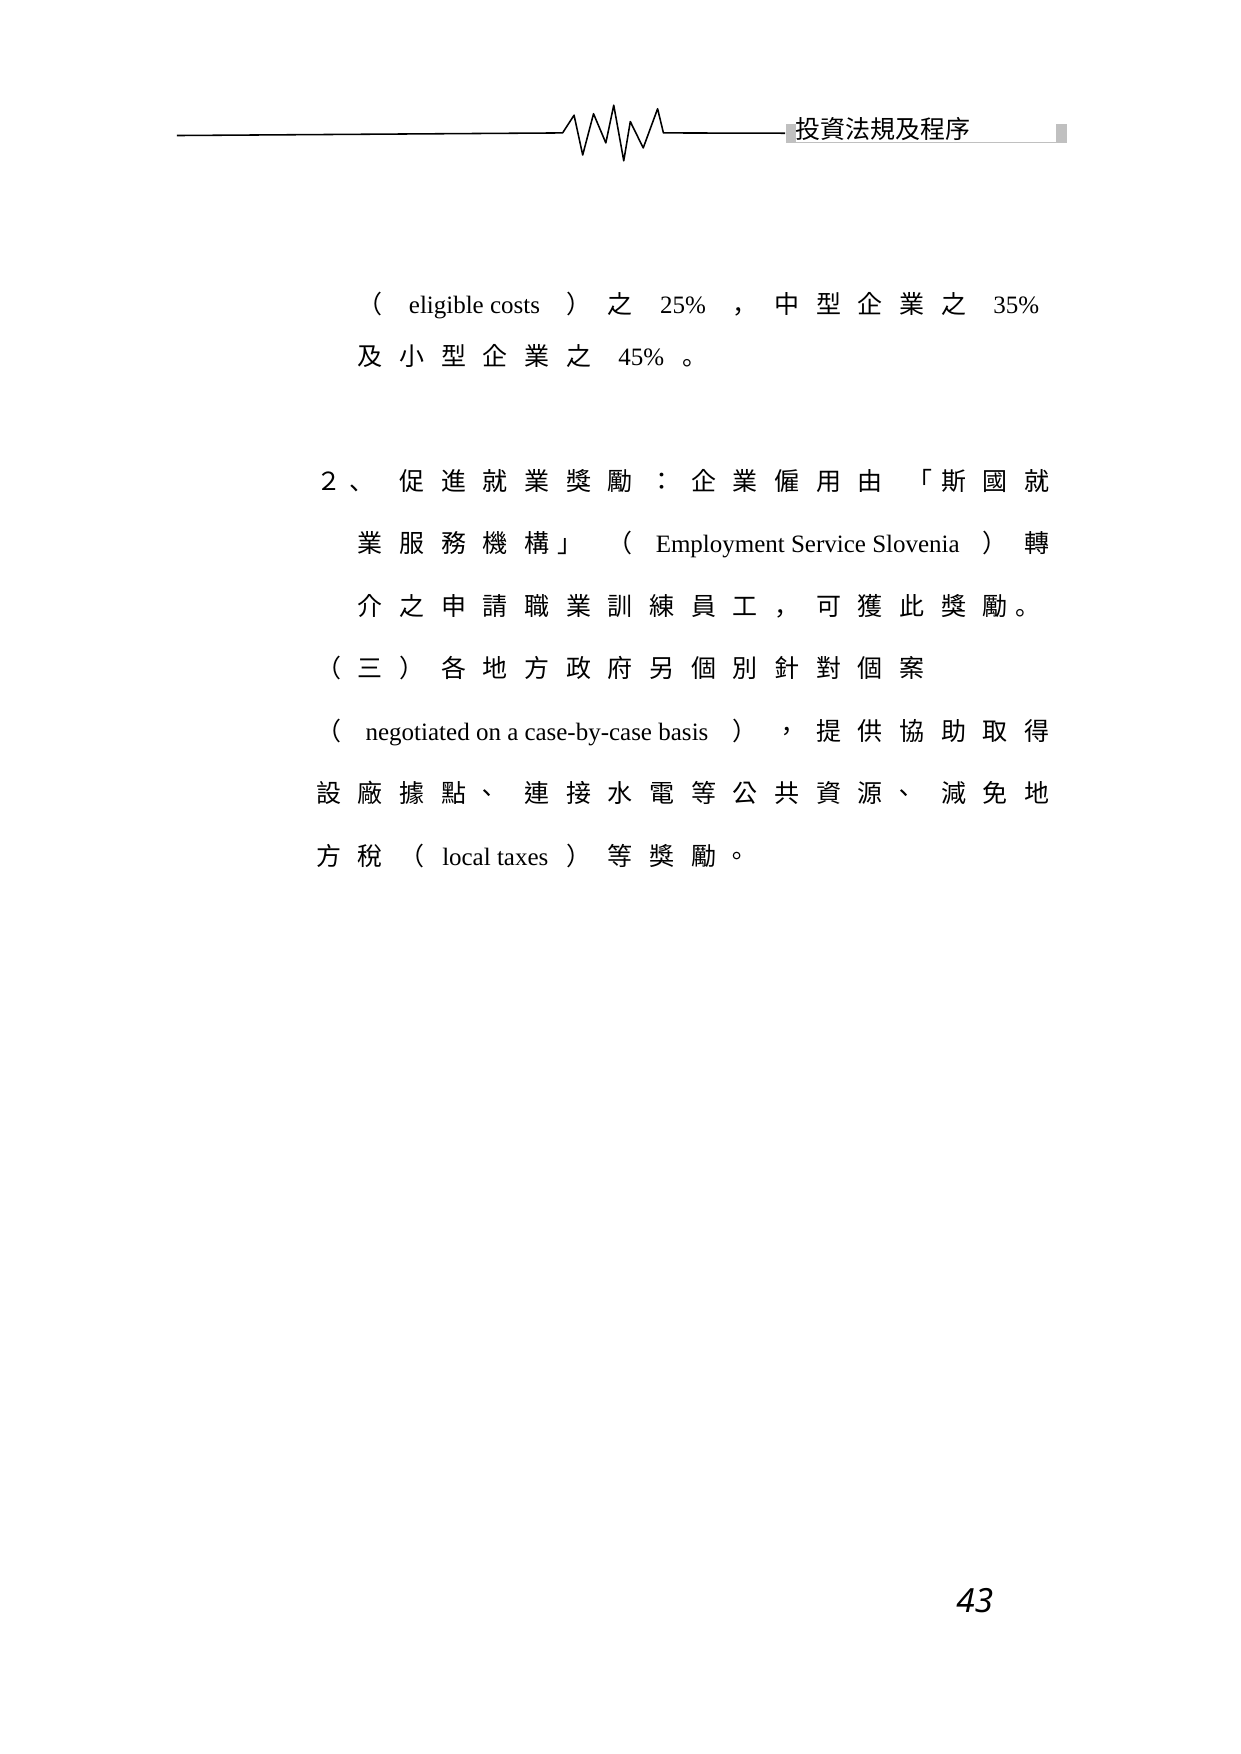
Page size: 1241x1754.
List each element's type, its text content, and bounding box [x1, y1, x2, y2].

text （三）各地方政府另個別針對個案（negotiated on a case-by-case basis），提供協助取得設廠據點、連接水電等公共資源、減免地方稅（local taxes）等獎勵。 [281, 625, 1058, 875]
text ２、促進就業獎勵：企業僱用由「斯國就業服務機構」（Employment Service Slovenia）轉介之申請職業訓練員工，可獲此獎勵。 [281, 438, 1058, 625]
text （eligible costs）之25%，中型企業之35%及小型企業之45%。 [330, 250, 1058, 375]
